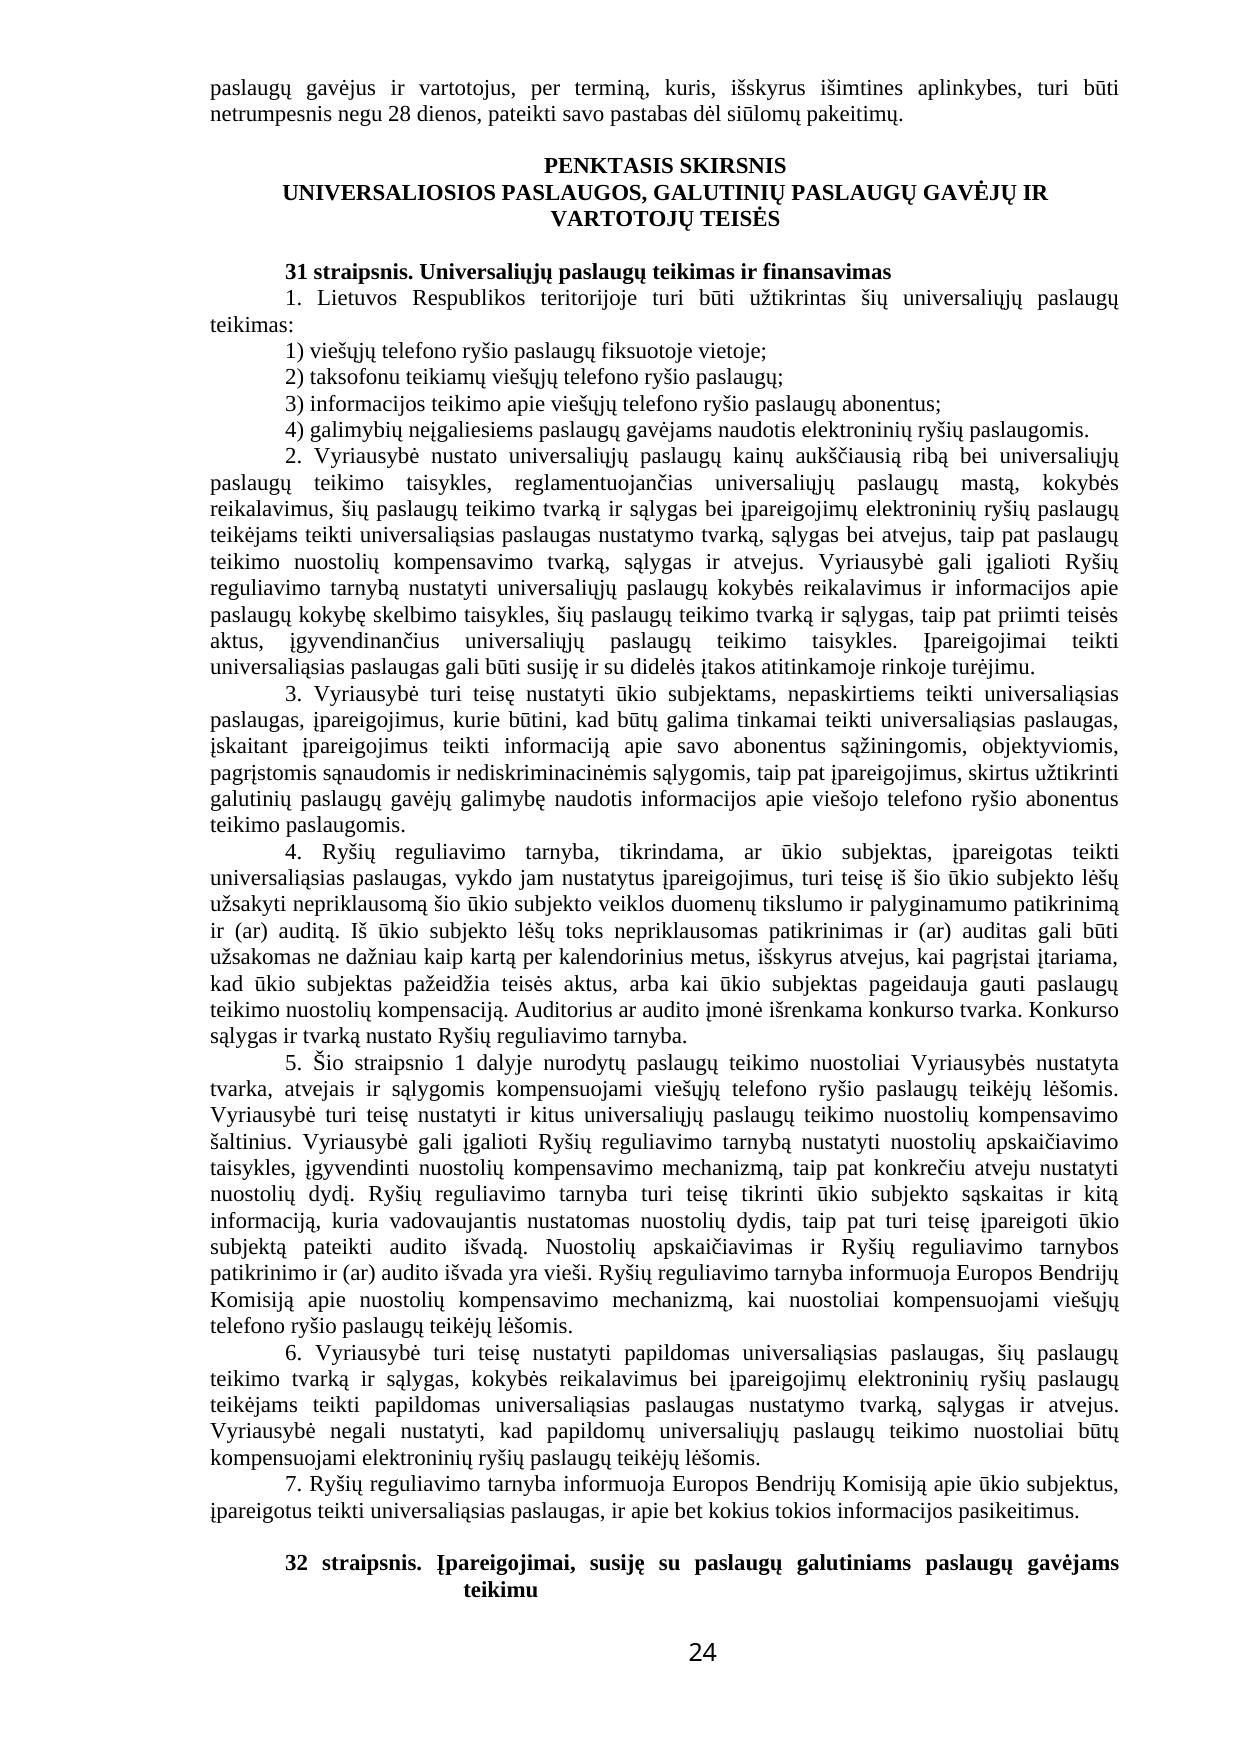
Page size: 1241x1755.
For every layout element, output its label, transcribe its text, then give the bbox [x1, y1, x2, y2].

text 1) viešųjų telefono ryšio paslaugų fiksuotoje vietoje; [210, 337, 1120, 363]
text 3) informacijos teikimo apie viešųjų telefono ryšio paslaugų abonentus; [210, 390, 1120, 416]
text 31 straipsnis. Universaliųjų paslaugų teikimas ir finansavimas [210, 258, 1120, 284]
text 4. Ryšių reguliavimo tarnyba, tikrindama, ar ūkio subjektas, įpareigotas teikti universaliąsias paslaugas, vykdo jam nustatytus įpareigojimus, turi teisę iš šio ūkio subjekto lėšų užsakyti nepriklausomą šio ūkio subjekto veiklos duomenų tikslumo ir palyginamumo patikrinimą ir (ar) auditą. Iš ūkio subjekto lėšų toks nepriklausomas patikrinimas ir (ar) auditas gali būti užsakomas ne dažniau kaip kartą per kalendorinius metus, išskyrus atvejus, kai pagrįstai įtariama, kad ūkio subjektas pažeidžia teisės aktus, arba kai ūkio subjektas pageidauja gauti paslaugų teikimo nuostolių kompensaciją. Auditorius ar audito įmonė išrenkama konkurso tvarka. Konkurso sąlygas ir tvarką nustato Ryšių reguliavimo tarnyba. [210, 838, 1120, 1049]
text 6. Vyriausybė turi teisę nustatyti papildomas universaliąsias paslaugas, šių paslaugų teikimo tvarką ir sąlygas, kokybės reikalavimus bei įpareigojimų elektroninių ryšių paslaugų teikėjams teikti papildomas universaliąsias paslaugas nustatymo tvarką, sąlygas ir atvejus. Vyriausybė negali nustatyti, kad papildomų universaliųjų paslaugų teikimo nuostoliai būtų kompensuojami elektroninių ryšių paslaugų teikėjų lėšomis. [210, 1338, 1120, 1470]
text 3. Vyriausybė turi teisę nustatyti ūkio subjektams, nepaskirtiems teikti universaliąsias paslaugas, įpareigojimus, kurie būtini, kad būtų galima tinkamai teikti universaliąsias paslaugas, įskaitant įpareigojimus teikti informaciją apie savo abonentus sąžiningomis, objektyviomis, pagrįstomis sąnaudomis ir nediskriminacinėmis sąlygomis, taip pat įpareigojimus, skirtus užtikrinti galutinių paslaugų gavėjų galimybę naudotis informacijos apie viešojo telefono ryšio abonentus teikimo paslaugomis. [210, 680, 1120, 838]
text paslaugų gavėjus ir vartotojus, per terminą, kuris, išskyrus išimtines aplinkybes, turi būti netrumpesnis negu 28 dienos, pateikti savo pastabas dėl siūlomų pakeitimų. [210, 73, 1120, 126]
text UNIVERSALIOSIOS PASLAUGOS, GALUTINIŲ PASLAUGŲ GAVĖJŲ IR VARTOTOJŲ TEISĖS [210, 179, 1120, 232]
text 2) taksofonu teikiamų viešųjų telefono ryšio paslaugų; [210, 363, 1120, 390]
text 7. Ryšių reguliavimo tarnyba informuoja Europos Bendrijų Komisiją apie ūkio subjektus, įpareigotus teikti universaliąsias paslaugas, ir apie bet kokius tokios informacijos pasikeitimus. [210, 1470, 1120, 1523]
text 2. Vyriausybė nustato universaliųjų paslaugų kainų aukščiausią ribą bei universaliųjų paslaugų teikimo taisykles, reglamentuojančias universaliųjų paslaugų mastą, kokybės reikalavimus, šių paslaugų teikimo tvarką ir sąlygas bei įpareigojimų elektroninių ryšių paslaugų teikėjams teikti universaliąsias paslaugas nustatymo tvarką, sąlygas bei atvejus, taip pat paslaugų teikimo nuostolių kompensavimo tvarką, sąlygas ir atvejus. Vyriausybė gali įgalioti Ryšių reguliavimo tarnybą nustatyti universaliųjų paslaugų kokybės reikalavimus ir informacijos apie paslaugų kokybę skelbimo taisykles, šių paslaugų teikimo tvarką ir sąlygas, taip pat priimti teisės aktus, įgyvendinančius universaliųjų paslaugų teikimo taisykles. Įpareigojimai teikti universaliąsias paslaugas gali būti susiję ir su didelės įtakos atitinkamoje rinkoje turėjimu. [210, 442, 1120, 680]
text Penktasis skirsnis [210, 153, 1120, 179]
text 5. Šio straipsnio 1 dalyje nurodytų paslaugų teikimo nuostoliai Vyriausybės nustatyta tvarka, atvejais ir sąlygomis kompensuojami viešųjų telefono ryšio paslaugų teikėjų lėšomis. Vyriausybė turi teisę nustatyti ir kitus universaliųjų paslaugų teikimo nuostolių kompensavimo šaltinius. Vyriausybė gali įgalioti Ryšių reguliavimo tarnybą nustatyti nuostolių apskaičiavimo taisykles, įgyvendinti nuostolių kompensavimo mechanizmą, taip pat konkrečiu atveju nustatyti nuostolių dydį. Ryšių reguliavimo tarnyba turi teisę tikrinti ūkio subjekto sąskaitas ir kitą informaciją, kuria vadovaujantis nustatomas nuostolių dydis, taip pat turi teisę įpareigoti ūkio subjektą pateikti audito išvadą. Nuostolių apskaičiavimas ir Ryšių reguliavimo tarnybos patikrinimo ir (ar) audito išvada yra vieši. Ryšių reguliavimo tarnyba informuoja Europos Bendrijų Komisiją apie nuostolių kompensavimo mechanizmą, kai nuostoliai kompensuojami viešųjų telefono ryšio paslaugų teikėjų lėšomis. [210, 1049, 1120, 1338]
text 1. Lietuvos Respublikos teritorijoje turi būti užtikrintas šių universaliųjų paslaugų teikimas: [210, 284, 1120, 337]
text 4) galimybių neįgaliesiems paslaugų gavėjams naudotis elektroninių ryšių paslaugomis. [210, 416, 1120, 442]
text 32 straipsnis. Įpareigojimai, susiję su paslaugų galutiniams paslaugų gavėjams teikimu [285, 1549, 1120, 1602]
